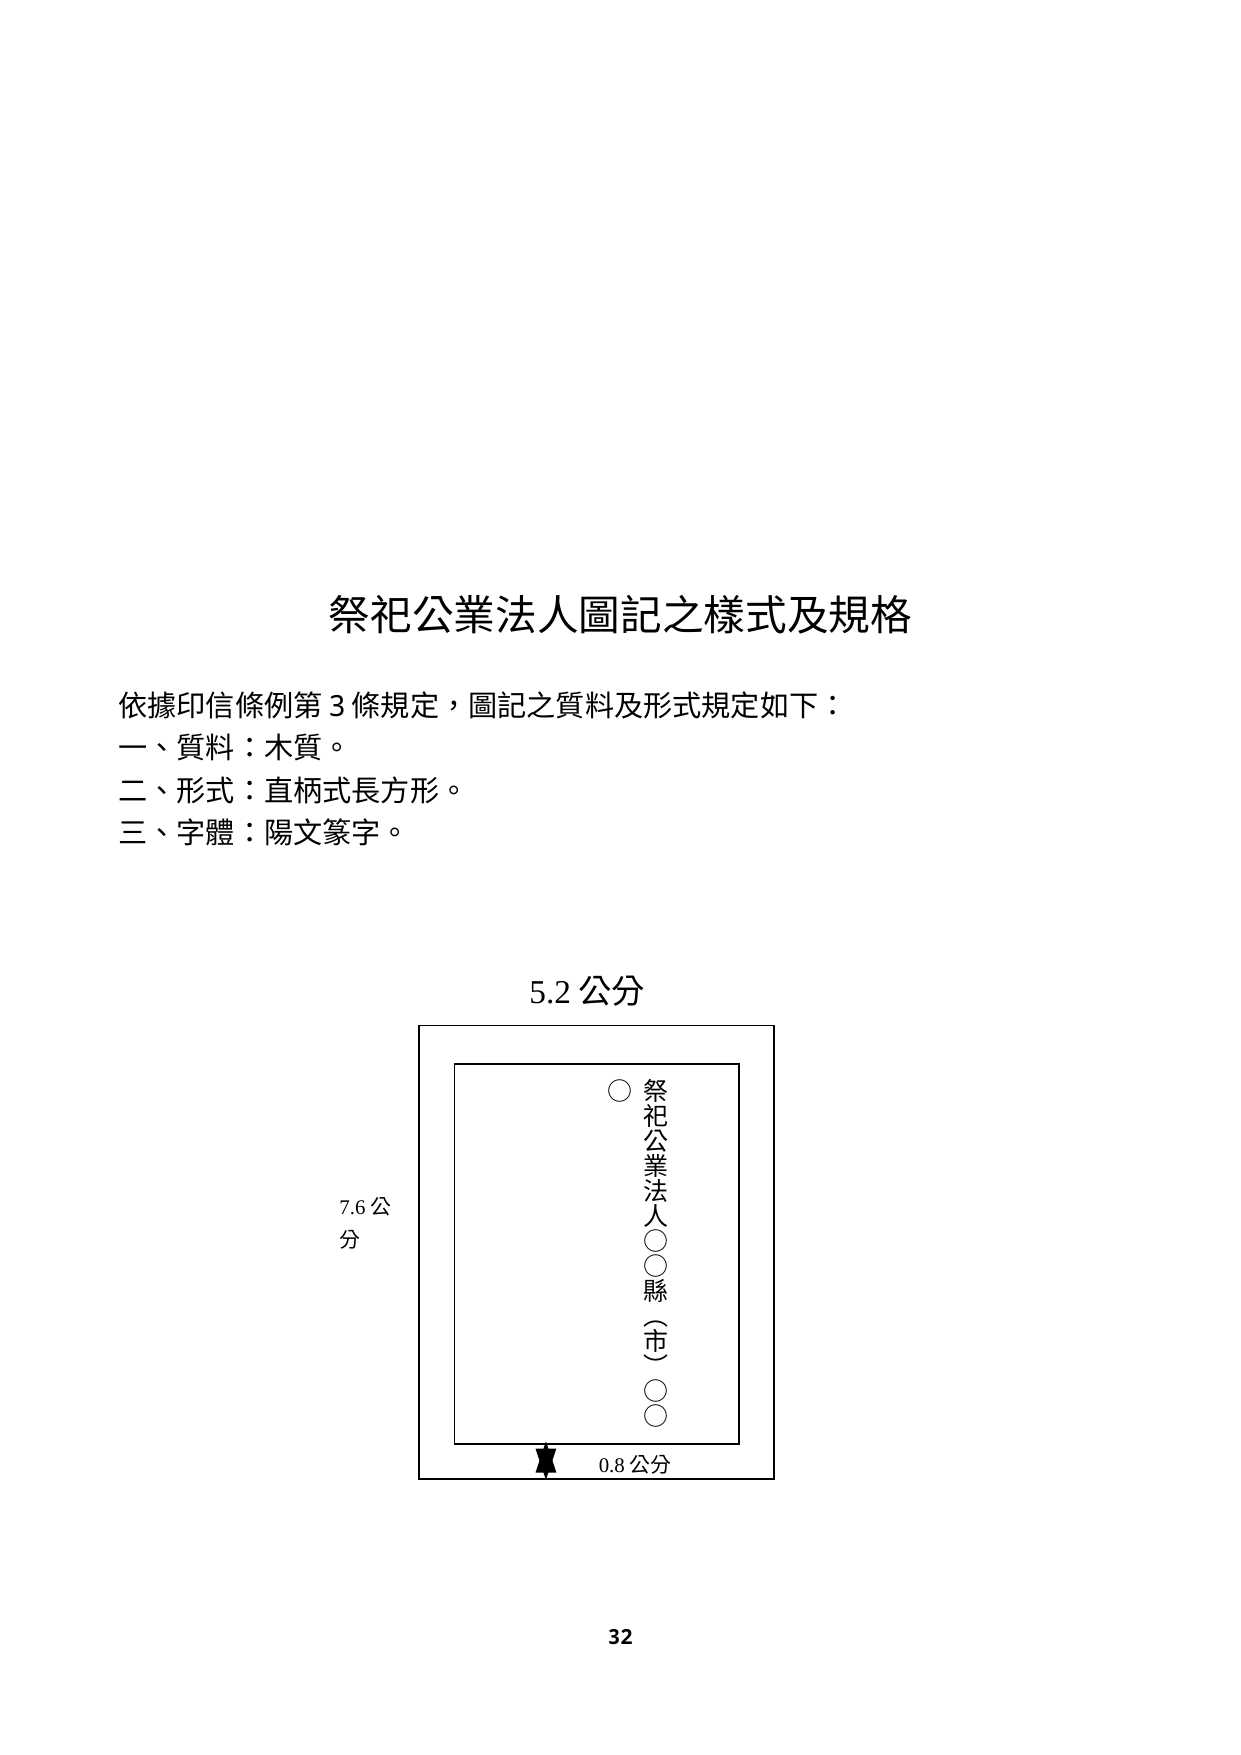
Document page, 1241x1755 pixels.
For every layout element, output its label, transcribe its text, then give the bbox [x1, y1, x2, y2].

text 一、質料：木質。 [118, 725, 1122, 767]
text 二、形式：直柄式長方形。 [118, 767, 1122, 809]
text 依據印信條例第3條規定，圖記之質料及形式規定如下： [118, 682, 1122, 725]
text 三、字體：陽文篆字。 [118, 809, 1122, 852]
text 祭祀公業法人圖記之樣式及規格 [118, 582, 1122, 643]
